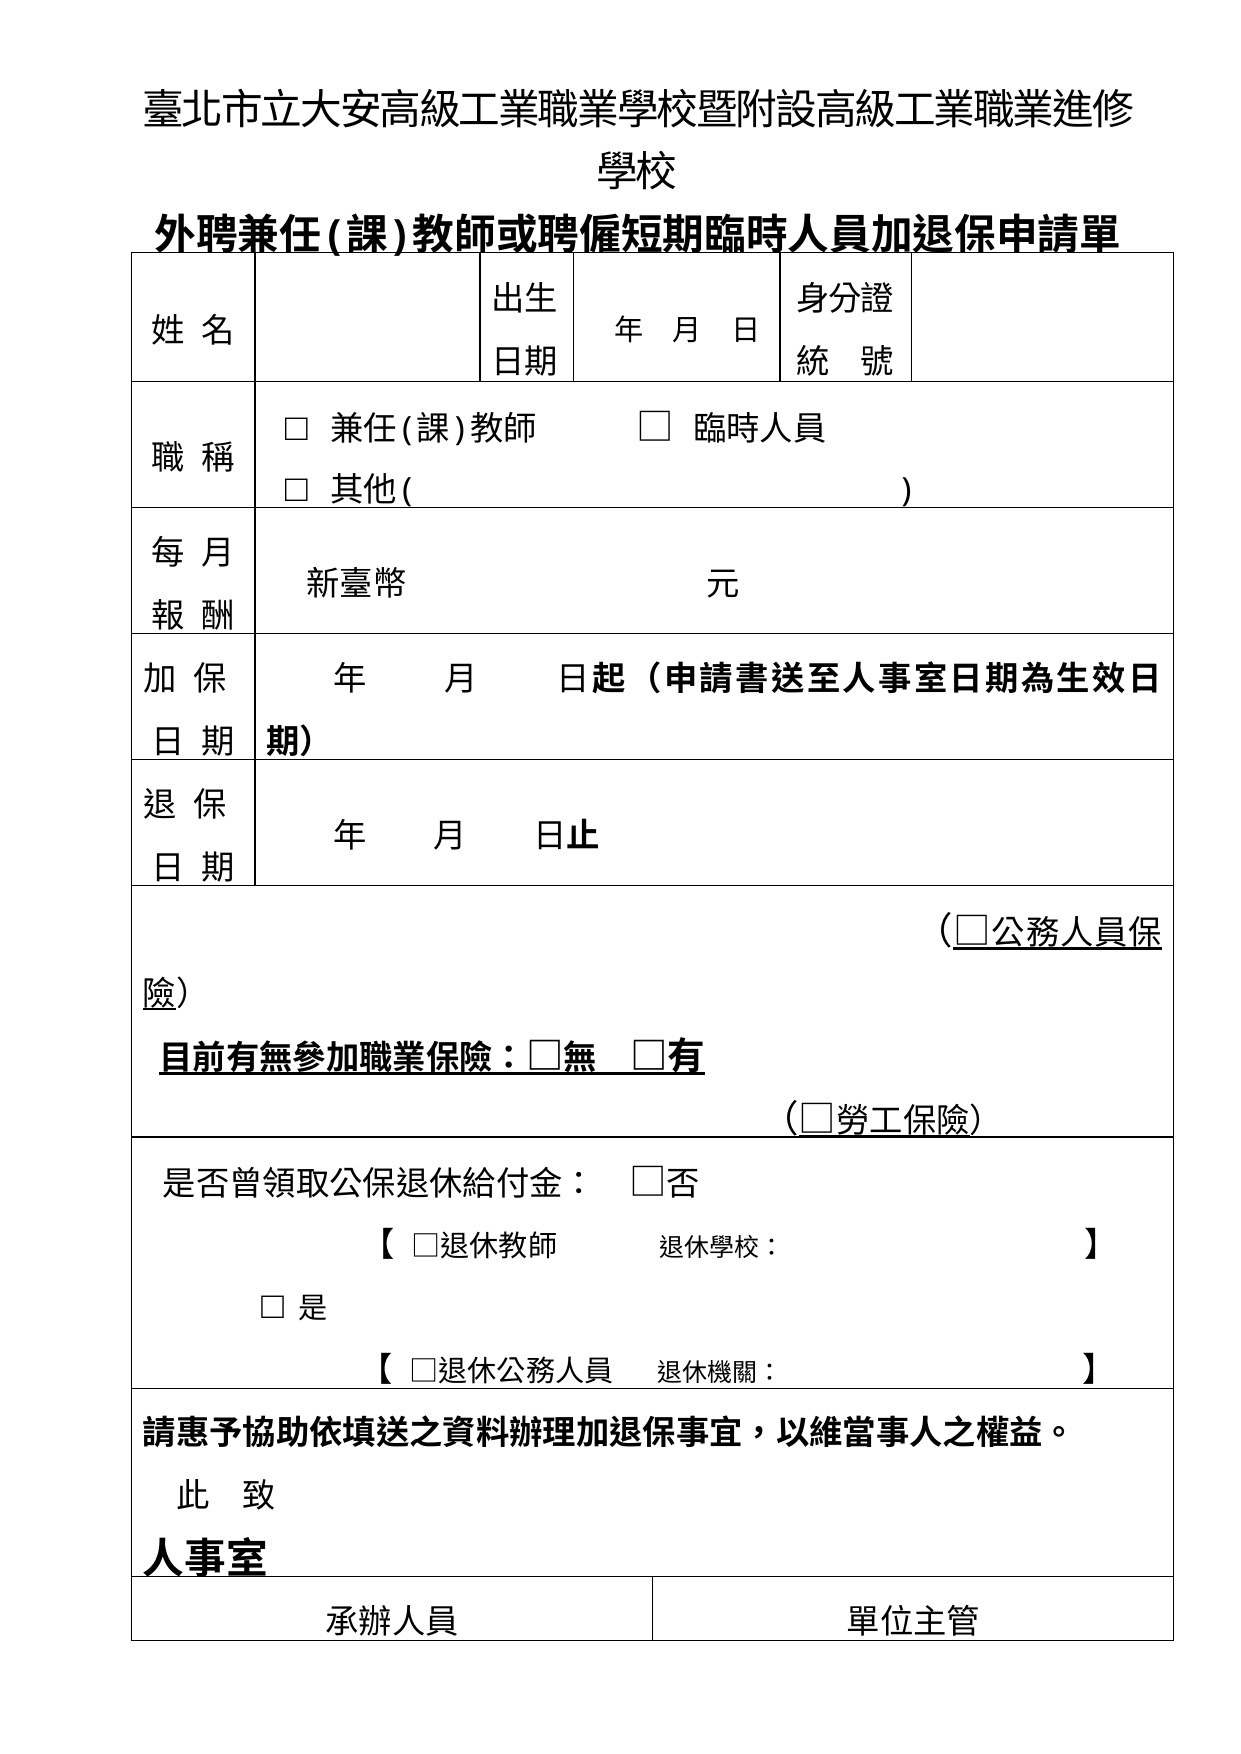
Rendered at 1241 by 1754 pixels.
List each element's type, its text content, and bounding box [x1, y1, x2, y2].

table_header [912, 253, 1173, 381]
table_cell 退 保 日 期 [132, 760, 254, 885]
text 臺北市立大安高級工業職業學校暨附設高級工業職業進修學校 [131, 64, 1144, 189]
table_cell □ 兼任(課)教師 □ 臨時人員 □ 其他( ) [256, 382, 1173, 507]
table_cell 請惠予協助依填送之資料辦理加退保事宜，以維當事人之權益。 此 致 人事室 [132, 1389, 1173, 1576]
table_header 姓 名 [132, 253, 254, 381]
table_cell 單位主管 [653, 1577, 1173, 1639]
table_cell 年 月 日起（申請書送至人事室日期為生效日期） [256, 634, 1173, 759]
table_header 出生日期 [481, 253, 573, 381]
table_cell 承辦人員 [132, 1577, 652, 1639]
table_cell 是否曾領取公保退休給付金： □否 【 □退休教師 退休學校： 】 是 【 □退休公務人員 退休機關： 】 [132, 1138, 1173, 1387]
text 外聘兼任(課)教師或聘僱短期臨時人員加退保申請單 [131, 189, 1144, 252]
table_cell 每 月 報 酬 [132, 508, 254, 633]
table_cell 職 稱 [132, 382, 254, 507]
table_header [256, 253, 479, 381]
table_header 年 月 日 [574, 253, 779, 381]
table_cell （□公務人員保險） 目前有無參加職業保險：□無 □有 （□勞工保險） [132, 886, 1173, 1136]
table_cell 新臺幣 元 [256, 508, 1173, 633]
table_cell 加 保 日 期 [132, 634, 254, 759]
table_header 身分證 統 號 [781, 253, 911, 381]
table_cell 年 月 日止 [256, 760, 1173, 885]
